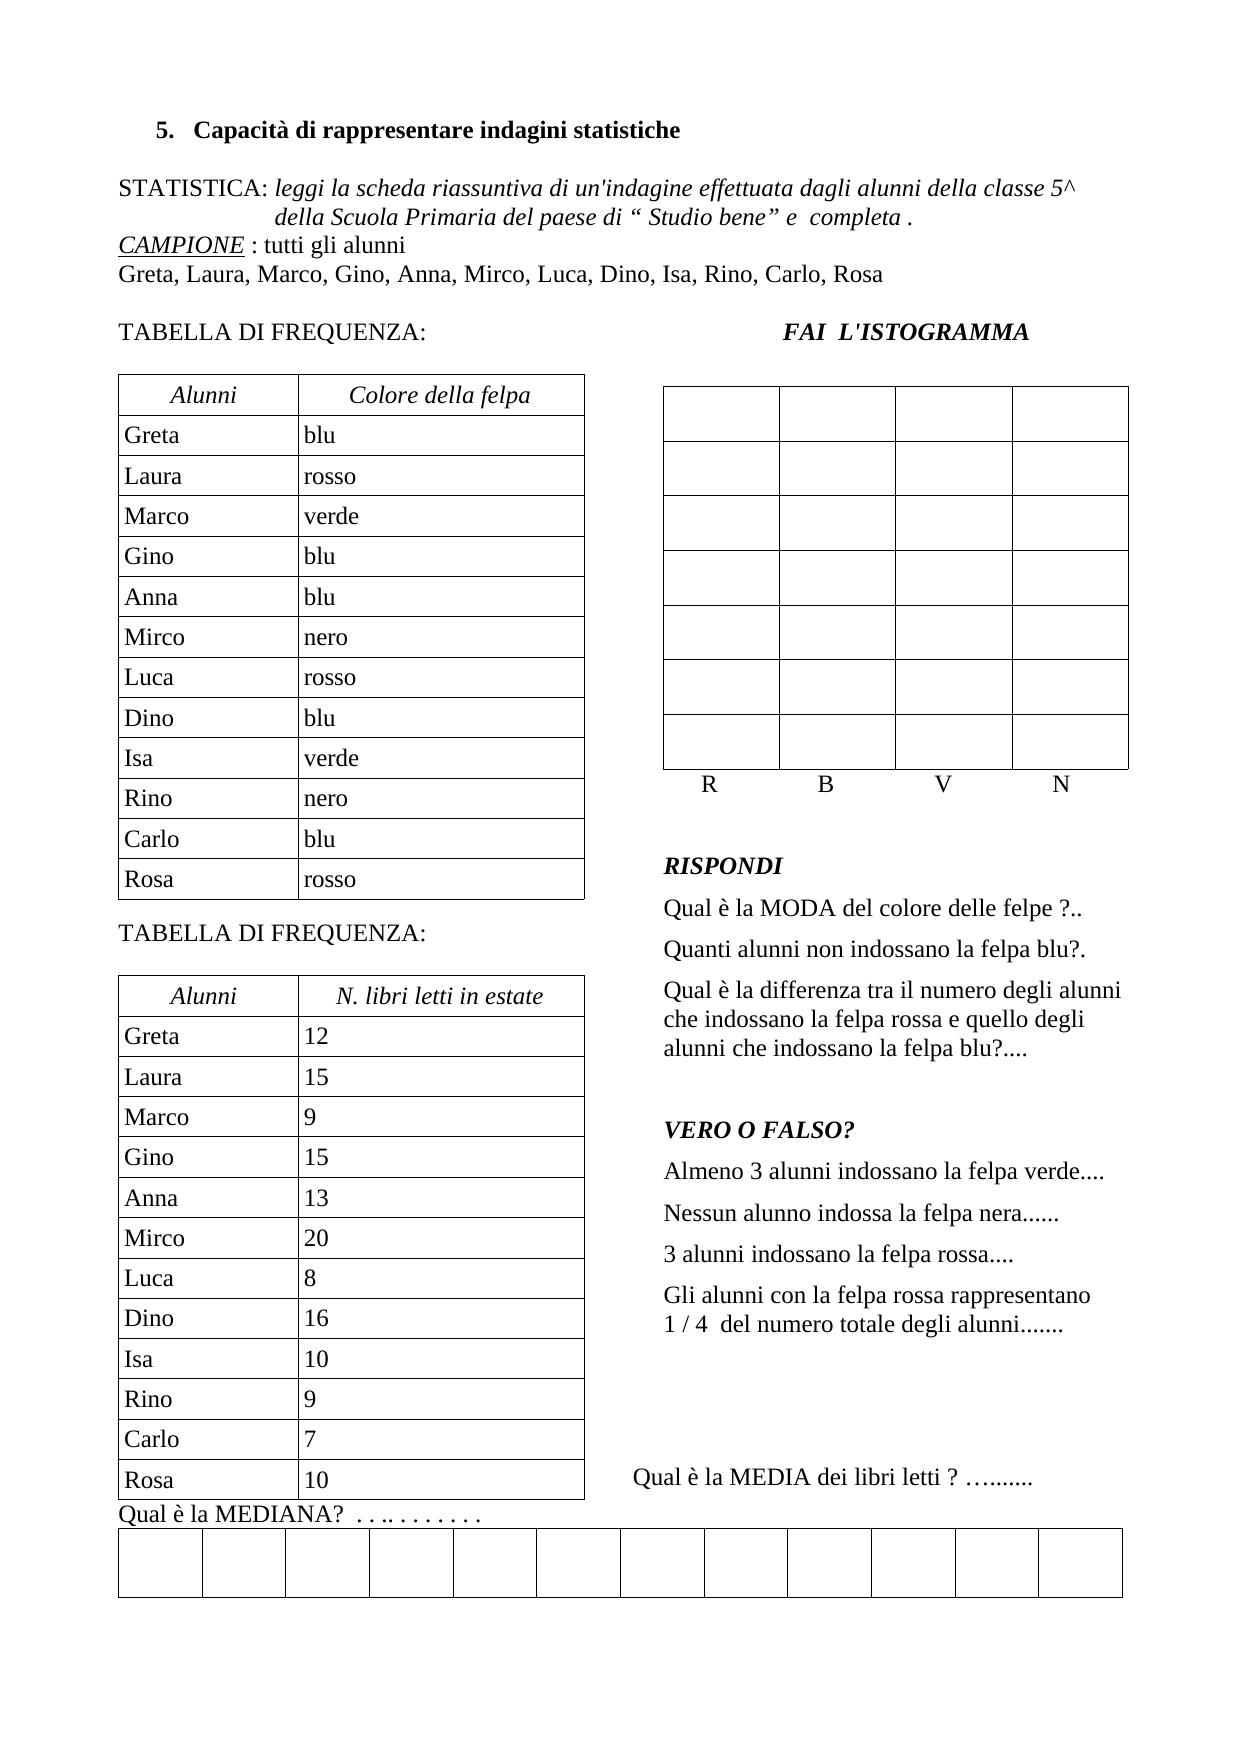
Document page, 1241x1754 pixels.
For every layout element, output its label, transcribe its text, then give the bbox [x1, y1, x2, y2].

table_cell Mirco [119, 1218, 298, 1257]
text R B V N [663, 770, 1128, 798]
table_cell nero [299, 617, 584, 657]
table_cell [780, 442, 895, 495]
table_cell Rosa [119, 859, 298, 898]
table_cell [664, 496, 779, 550]
table_cell Dino [119, 698, 298, 737]
text TABELLA DI FREQUENZA: [118, 918, 654, 975]
table_cell Isa [119, 1339, 298, 1378]
table_cell Luca [119, 1259, 298, 1298]
text Quanti alunni non indossano la felpa blu?. [663, 934, 1128, 963]
text Qual è la MEDIANA? . . .. . . . . . . . [118, 1499, 1122, 1528]
table_cell [1013, 660, 1128, 714]
table_header [203, 1529, 285, 1597]
table_cell [664, 551, 779, 605]
table_cell Mirco [119, 617, 298, 657]
table_cell [896, 606, 1012, 659]
table_header [872, 1529, 955, 1597]
table_header [286, 1529, 369, 1597]
table_cell 20 [299, 1218, 584, 1257]
table_cell [780, 606, 895, 659]
text della Scuola Primaria del paese di “ Studio bene” e completa . [118, 202, 1122, 231]
text VERO O FALSO? [663, 1115, 1128, 1144]
table_cell 12 [299, 1017, 584, 1056]
table_cell 7 [299, 1420, 584, 1459]
table_cell [1013, 715, 1128, 769]
table_cell [896, 496, 1012, 550]
table_cell Carlo [119, 819, 298, 858]
table_cell Rosa [119, 1460, 298, 1499]
text RISPONDI [663, 851, 1128, 880]
table_cell 16 [299, 1299, 584, 1338]
table_cell [780, 660, 895, 714]
table_cell 15 [299, 1137, 584, 1177]
table_cell [780, 715, 895, 769]
table_cell Anna [119, 577, 298, 616]
table_cell 15 [299, 1057, 584, 1096]
text Qual è la MEDIA dei libri letti ? …....... [633, 1462, 1113, 1491]
table_header [454, 1529, 536, 1597]
table_cell 9 [299, 1379, 584, 1419]
text Gli alunni con la felpa rossa rappresentano 1 / 4 del numero totale degli alunni....... [663, 1280, 1128, 1338]
text Qual è la MODA del colore delle felpe ?.. [663, 893, 1128, 921]
table_cell Marco [119, 1097, 298, 1136]
table_cell [664, 660, 779, 714]
table_cell blu [299, 698, 584, 737]
table_header [780, 387, 895, 441]
list Capacità di rappresentare indagini statistiche [156, 116, 1122, 144]
text CAMPIONE : tutti gli alunni [118, 231, 1122, 259]
table_header [788, 1529, 871, 1597]
table_cell [664, 442, 779, 495]
table_cell Anna [119, 1178, 298, 1217]
table_cell Dino [119, 1299, 298, 1338]
table_cell blu [299, 537, 584, 576]
table_cell blu [299, 416, 584, 455]
table_header Colore della felpa [299, 375, 584, 415]
table_cell Greta [119, 1017, 298, 1056]
table_cell [1013, 606, 1128, 659]
table_header [956, 1529, 1038, 1597]
table_cell Isa [119, 738, 298, 777]
text STATISTICA: leggi la scheda riassuntiva di un'indagine effettuata dagli alunni della classe 5^ [118, 173, 1122, 202]
table_cell Carlo [119, 1420, 298, 1459]
table_header [896, 387, 1012, 441]
table_cell rosso [299, 658, 584, 697]
table_cell blu [299, 819, 584, 858]
text 3 alunni indossano la felpa rossa.... [663, 1239, 1128, 1268]
table_cell Gino [119, 1137, 298, 1177]
text Almeno 3 alunni indossano la felpa verde.... [663, 1156, 1128, 1185]
table_cell Luca [119, 658, 298, 697]
table_cell 10 [299, 1460, 584, 1499]
table_header [1013, 387, 1128, 441]
table_header [119, 1529, 202, 1597]
table_cell [896, 715, 1012, 769]
table_header [705, 1529, 787, 1597]
table_cell Rino [119, 1379, 298, 1419]
table_header N. libri letti in estate [299, 976, 584, 1016]
table_cell 9 [299, 1097, 584, 1136]
table_header [370, 1529, 453, 1597]
table_cell [664, 606, 779, 659]
table_cell Rino [119, 779, 298, 818]
table_header [1039, 1529, 1122, 1597]
table_header [664, 387, 779, 441]
table_cell [896, 551, 1012, 605]
table_cell nero [299, 779, 584, 818]
table_cell Marco [119, 496, 298, 536]
table_header Alunni [119, 976, 298, 1016]
table_header Alunni [119, 375, 298, 415]
table_cell rosso [299, 859, 584, 898]
text TABELLA DI FREQUENZA: FAI L'ISTOGRAMMA [118, 317, 1122, 346]
table_cell blu [299, 577, 584, 616]
table_cell 10 [299, 1339, 584, 1378]
table_cell [1013, 551, 1128, 605]
table_cell rosso [299, 456, 584, 495]
text Qual è la differenza tra il numero degli alunni che indossano la felpa rossa e quello degli alunni che indossano la felpa blu?.... [663, 975, 1128, 1061]
table_cell 13 [299, 1178, 584, 1217]
table_cell [780, 496, 895, 550]
table_cell Laura [119, 456, 298, 495]
table_cell 8 [299, 1259, 584, 1298]
table_cell Greta [119, 416, 298, 455]
table_cell Laura [119, 1057, 298, 1096]
table_cell Gino [119, 537, 298, 576]
table_cell verde [299, 738, 584, 777]
table_cell [896, 660, 1012, 714]
table_cell verde [299, 496, 584, 536]
text Greta, Laura, Marco, Gino, Anna, Mirco, Luca, Dino, Isa, Rino, Carlo, Rosa [118, 259, 1122, 288]
table_cell [896, 442, 1012, 495]
table_cell [780, 551, 895, 605]
table_header [621, 1529, 704, 1597]
text Nessun alunno indossa la felpa nera...... [663, 1198, 1128, 1226]
table_cell [664, 715, 779, 769]
table_header [537, 1529, 620, 1597]
table_cell [1013, 496, 1128, 550]
table_cell [1013, 442, 1128, 495]
